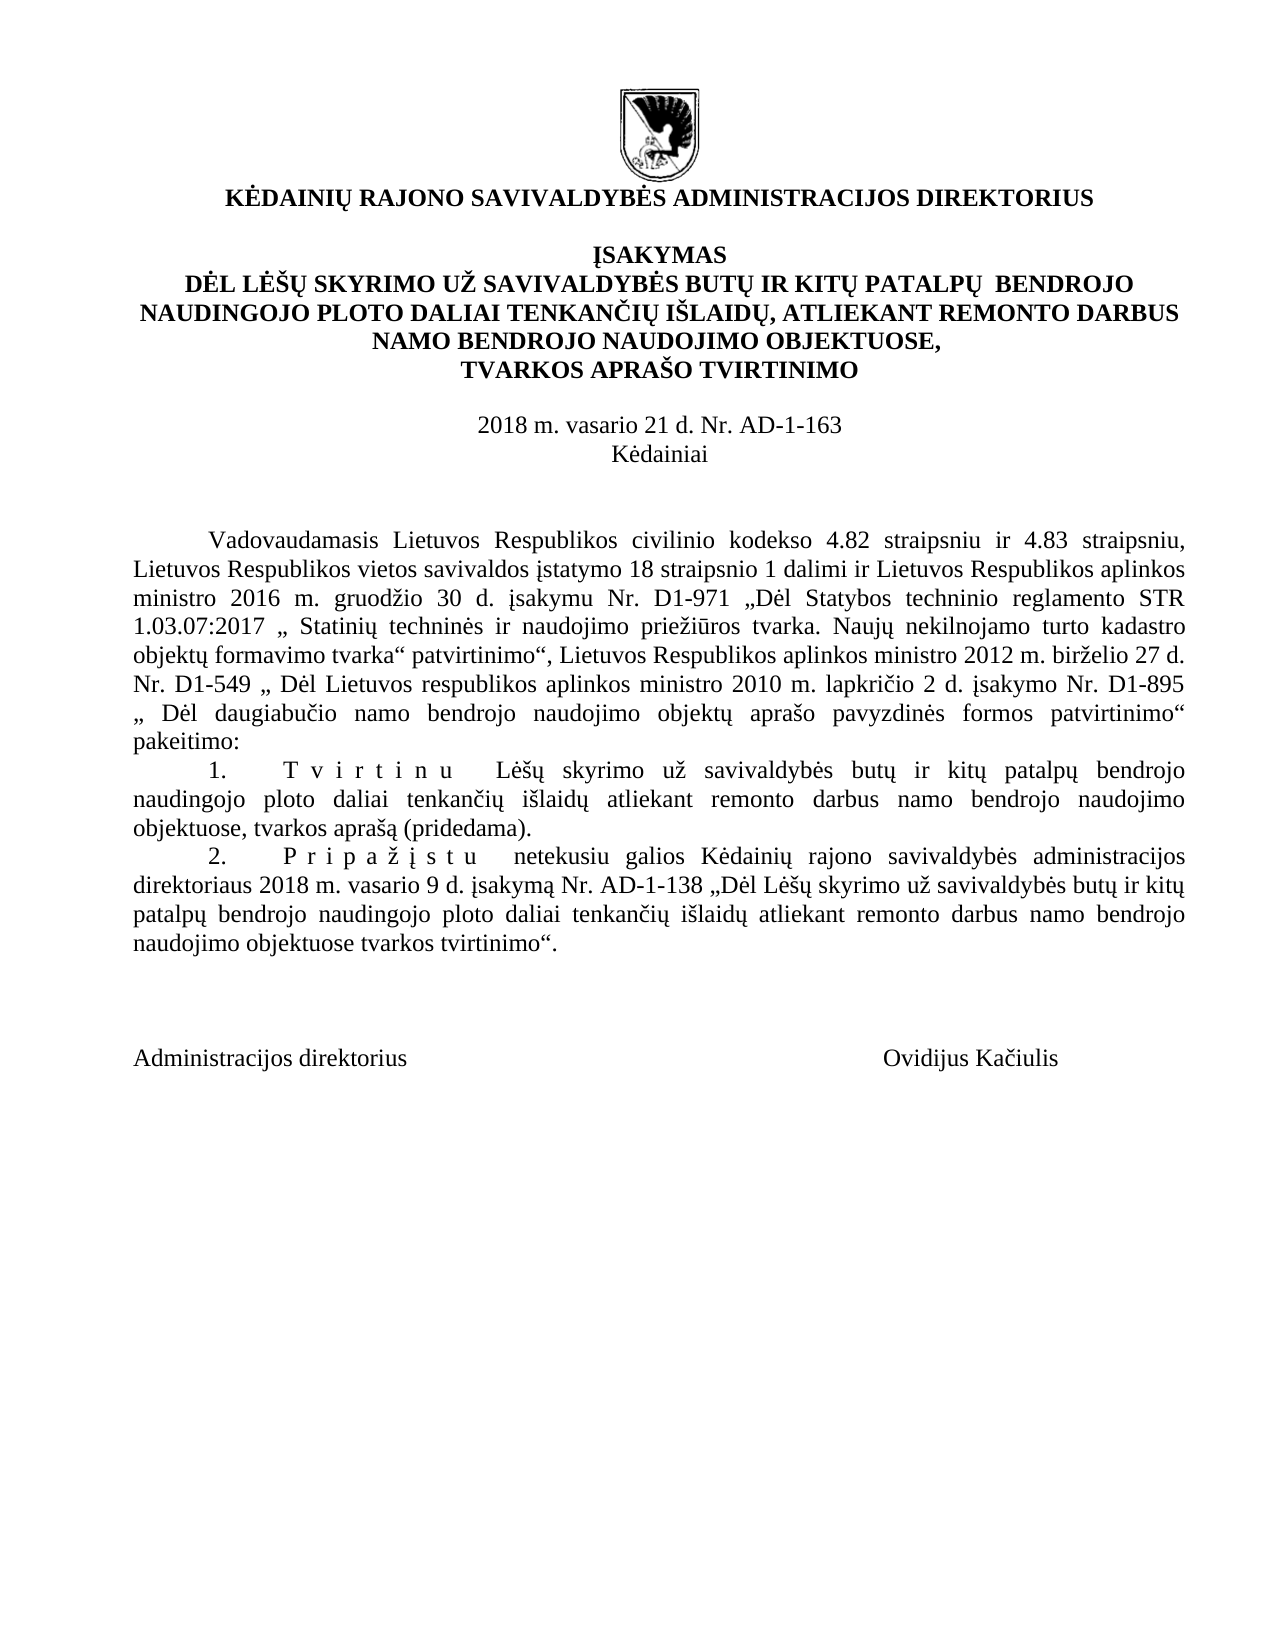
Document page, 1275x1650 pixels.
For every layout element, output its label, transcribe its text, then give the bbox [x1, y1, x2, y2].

text 1. Tvirtinu Lėšų skyrimo už savivaldybės butų ir kitų patalpų bendrojo naudingojo ploto daliai tenkančių išlaidų atliekant remonto darbus namo bendrojo naudojimo objektuose, tvarkos aprašą (pridedama). [133, 755, 1186, 841]
text 2018 m. vasario 21 d. Nr. AD-1-163 [133, 410, 1186, 439]
text 2. Pripažįstu netekusiu galios Kėdainių rajono savivaldybės administracijos direktoriaus 2018 m. vasario 9 d. įsakymą Nr. AD-1-138 „Dėl Lėšų skyrimo už savivaldybės butų ir kitų patalpų bendrojo naudingojo ploto daliai tenkančių išlaidų atliekant remonto darbus namo bendrojo naudojimo objektuose tvarkos tvirtinimo“. [133, 841, 1186, 956]
text Administracijos direktorius Ovidijus Kačiulis [133, 1043, 1186, 1071]
text Vadovaudamasis Lietuvos Respublikos civilinio kodekso 4.82 straipsniu ir 4.83 straipsniu, Lietuvos Respublikos vietos savivaldos įstatymo 18 straipsnio 1 dalimi ir Lietuvos Respublikos aplinkos ministro 2016 m. gruodžio 30 d. įsakymu Nr. D1-971 „Dėl Statybos techninio reglamento STR 1.03.07:2017 „ Statinių techninės ir naudojimo priežiūros tvarka. Naujų nekilnojamo turto kadastro objektų formavimo tvarka“ patvirtinimo“, Lietuvos Respublikos aplinkos ministro 2012 m. birželio 27 d. Nr. D1-549 „ Dėl Lietuvos respublikos aplinkos ministro 2010 m. lapkričio 2 d. įsakymo Nr. D1-895 „ Dėl daugiabučio namo bendrojo naudojimo objektų aprašo pavyzdinės formos patvirtinimo“ pakeitimo: [133, 525, 1186, 755]
text Kėdainiai [133, 439, 1186, 468]
text kėdainių rajono savivaldybėS ADMINISTRACIJOS DIREKTORIUS [133, 183, 1186, 211]
text ĮSAKYMAS [133, 240, 1186, 269]
text DĖL LĖŠŲ SKYRIMO UŽ SAVIVALDYBĖS BUTŲ IR KITŲ PATALPŲ BENDROJO NAUDINGOJO PLOTO DALIAI TENKANČIŲ IŠLAIDŲ, ATLIEKANT REMONTO DARBUS NAMO BENDROJO NAUDOJIMO OBJEKTUOSE, [133, 269, 1186, 355]
text TVARKOS APRAŠO TVIRTINIMO [133, 355, 1186, 384]
